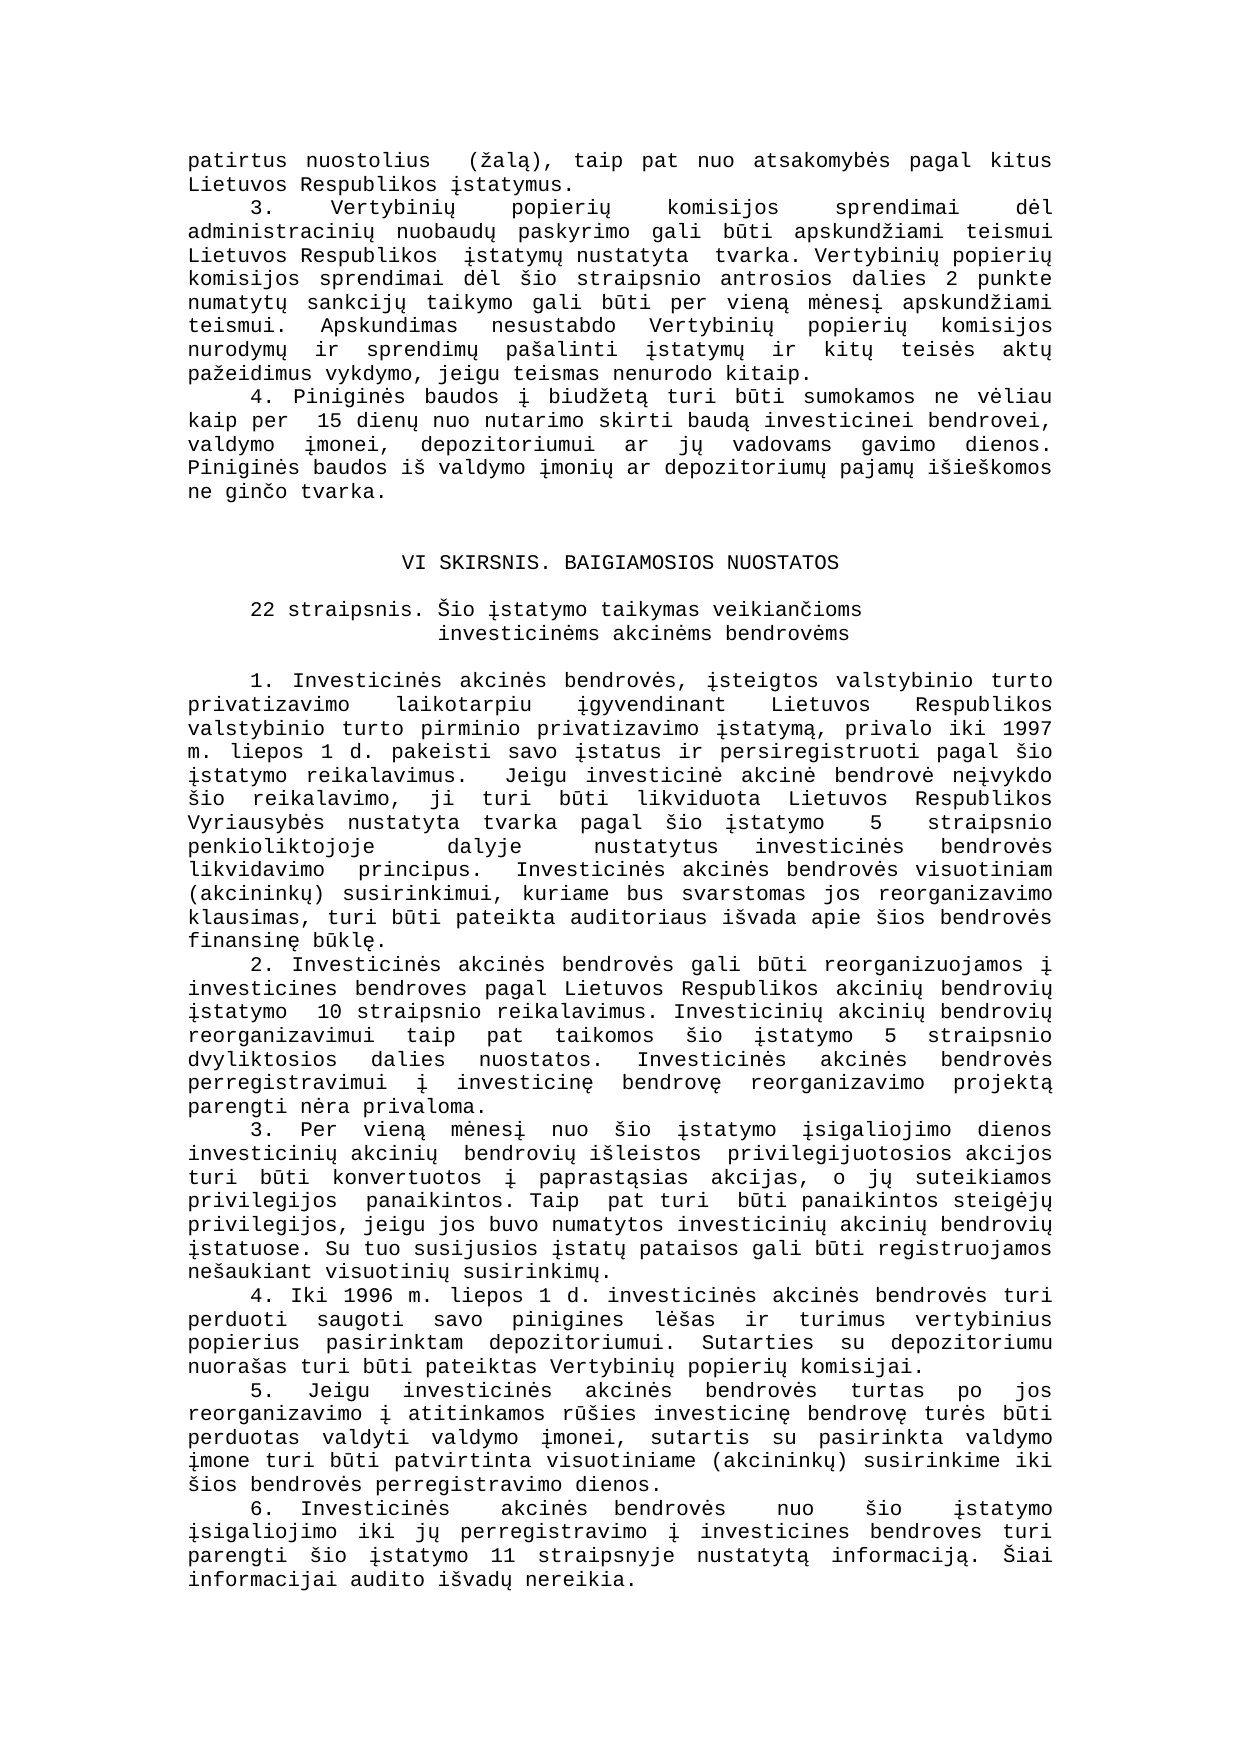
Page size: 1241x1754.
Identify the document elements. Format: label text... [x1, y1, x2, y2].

text 22 straipsnis. Šio įstatymo taikymas veikiančioms [187, 599, 1053, 623]
text 6. Investicinės akcinės bendrovės nuo šio įstatymo įsigaliojimo iki jų perregistravimo į investicines bendroves turi parengti šio įstatymo 11 straipsnyje nustatytą informaciją. Šiai informacijai audito išvadų nereikia. [187, 1498, 1053, 1592]
text VI SKIRSNIS. BAIGIAMOSIOS NUOSTATOS [187, 552, 1053, 576]
text patirtus nuostolius (žalą), taip pat nuo atsakomybės pagal kitus Lietuvos Respublikos įstatymus. [187, 150, 1053, 197]
text 5. Jeigu investicinės akcinės bendrovės turtas po jos reorganizavimo į atitinkamos rūšies investicinę bendrovę turės būti perduotas valdyti valdymo įmonei, sutartis su pasirinkta valdymo įmone turi būti patvirtinta visuotiniame (akcininkų) susirinkime iki šios bendrovės perregistravimo dienos. [187, 1379, 1053, 1498]
text 2. Investicinės akcinės bendrovės gali būti reorganizuojamos į investicines bendroves pagal Lietuvos Respublikos akcinių bendrovių įstatymo 10 straipsnio reikalavimus. Investicinių akcinių bendrovių reorganizavimui taip pat taikomos šio įstatymo 5 straipsnio dvyliktosios dalies nuostatos. Investicinės akcinės bendrovės perregistravimui į investicinę bendrovę reorganizavimo projektą parengti nėra privaloma. [187, 954, 1053, 1119]
text 1. Investicinės akcinės bendrovės, įsteigtos valstybinio turto privatizavimo laikotarpiu įgyvendinant Lietuvos Respublikos valstybinio turto pirminio privatizavimo įstatymą, privalo iki 1997 m. liepos 1 d. pakeisti savo įstatus ir persiregistruoti pagal šio įstatymo reikalavimus. Jeigu investicinė akcinė bendrovė neįvykdo šio reikalavimo, ji turi būti likviduota Lietuvos Respublikos Vyriausybės nustatyta tvarka pagal šio įstatymo 5 straipsnio penkioliktojoje dalyje nustatytus investicinės bendrovės likvidavimo principus. Investicinės akcinės bendrovės visuotiniam (akcininkų) susirinkimui, kuriame bus svarstomas jos reorganizavimo klausimas, turi būti pateikta auditoriaus išvada apie šios bendrovės finansinę būklę. [187, 670, 1053, 954]
text 3. Vertybinių popierių komisijos sprendimai dėl administracinių nuobaudų paskyrimo gali būti apskundžiami teismui Lietuvos Respublikos įstatymų nustatyta tvarka. Vertybinių popierių komisijos sprendimai dėl šio straipsnio antrosios dalies 2 punkte numatytų sankcijų taikymo gali būti per vieną mėnesį apskundžiami teismui. Apskundimas nesustabdo Vertybinių popierių komisijos nurodymų ir sprendimų pašalinti įstatymų ir kitų teisės aktų pažeidimus vykdymo, jeigu teismas nenurodo kitaip. [187, 197, 1053, 386]
text 4. Piniginės baudos į biudžetą turi būti sumokamos ne vėliau kaip per 15 dienų nuo nutarimo skirti baudą investicinei bendrovei, valdymo įmonei, depozitoriumui ar jų vadovams gavimo dienos. Piniginės baudos iš valdymo įmonių ar depozitoriumų pajamų išieškomos ne ginčo tvarka. [187, 386, 1053, 505]
text 3. Per vieną mėnesį nuo šio įstatymo įsigaliojimo dienos investicinių akcinių bendrovių išleistos privilegijuotosios akcijos turi būti konvertuotos į paprastąsias akcijas, o jų suteikiamos privilegijos panaikintos. Taip pat turi būti panaikintos steigėjų privilegijos, jeigu jos buvo numatytos investicinių akcinių bendrovių įstatuose. Su tuo susijusios įstatų pataisos gali būti registruojamos nešaukiant visuotinių susirinkimų. [187, 1119, 1053, 1285]
text 4. Iki 1996 m. liepos 1 d. investicinės akcinės bendrovės turi perduoti saugoti savo pinigines lėšas ir turimus vertybinius popierius pasirinktam depozitoriumui. Sutarties su depozitoriumu nuorašas turi būti pateiktas Vertybinių popierių komisijai. [187, 1285, 1053, 1379]
text investicinėms akcinėms bendrovėms [187, 623, 1053, 647]
